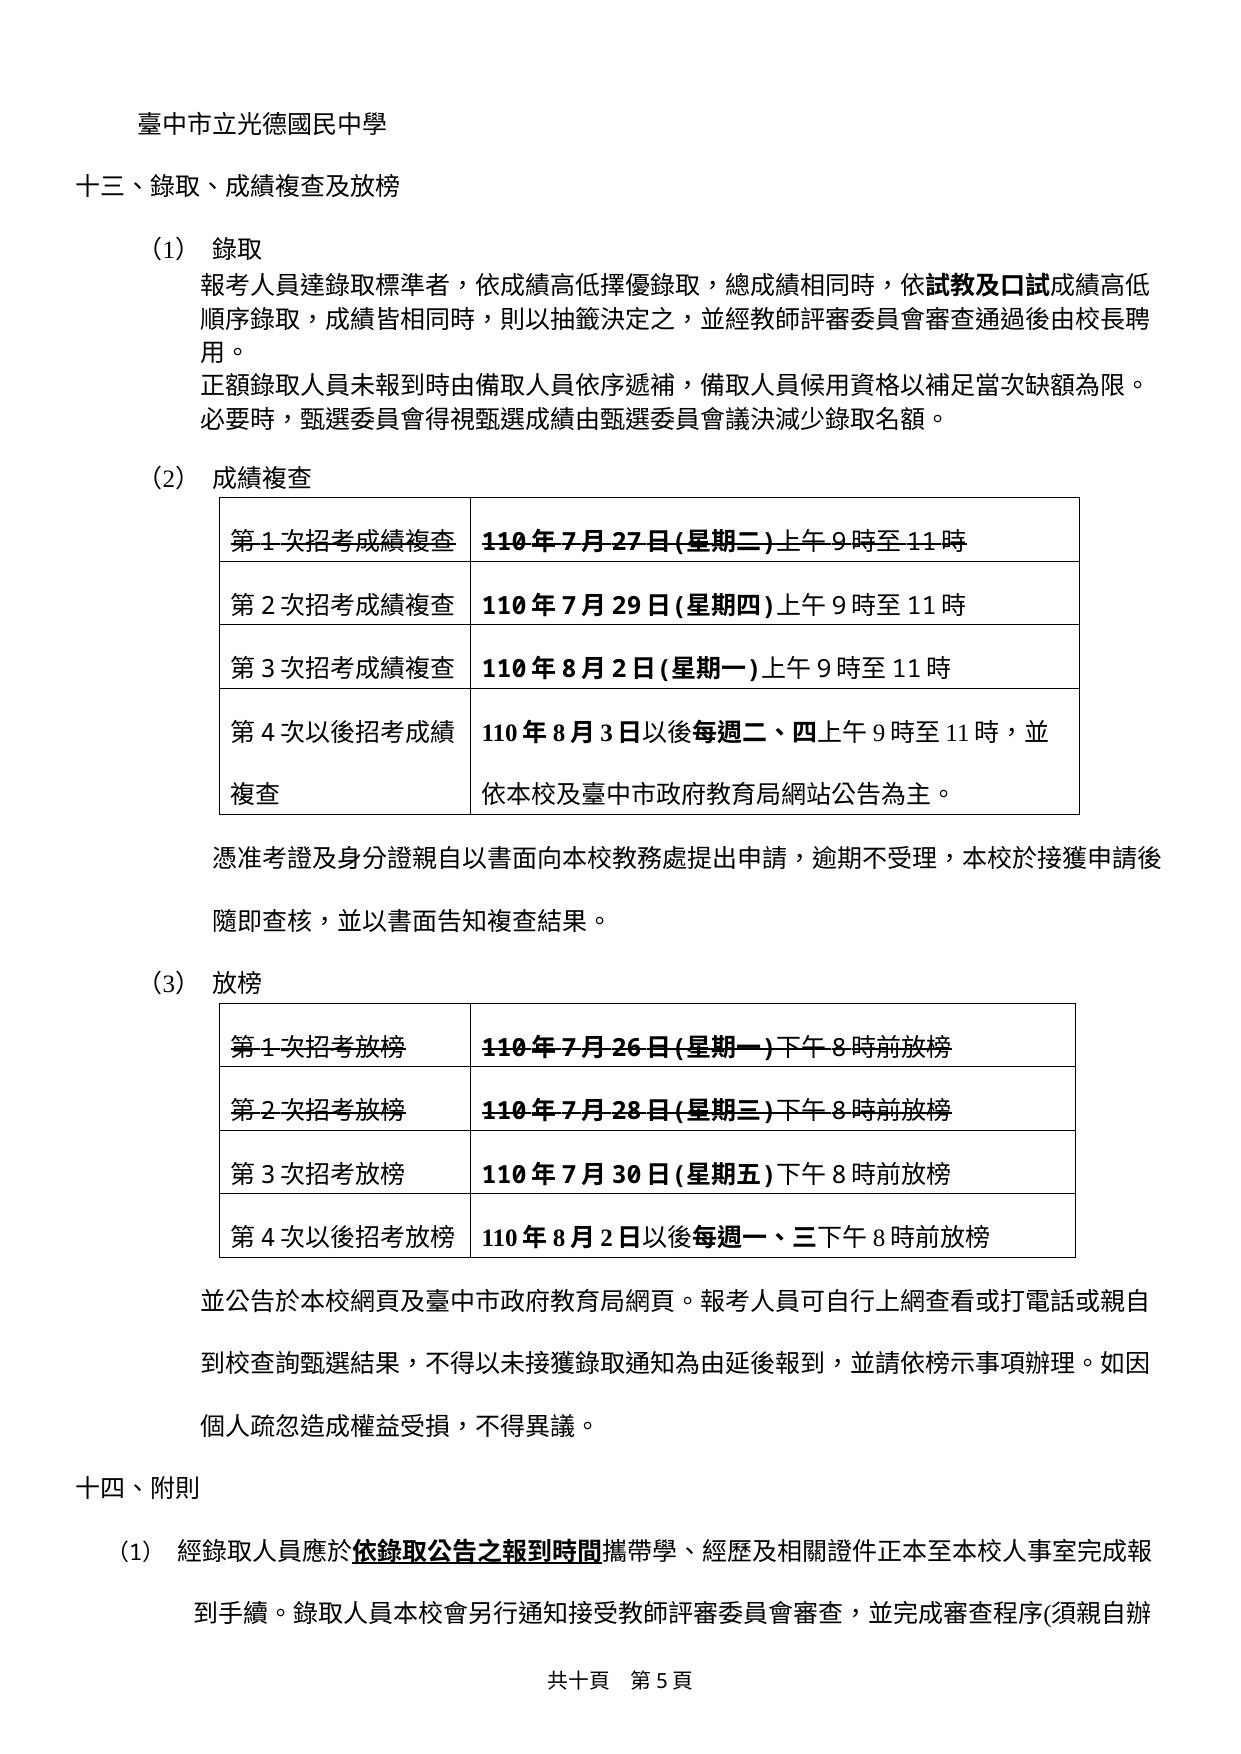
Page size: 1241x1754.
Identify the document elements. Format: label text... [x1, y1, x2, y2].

table_header 110年7月26日(星期一)下午8時前放榜 [471, 1004, 1075, 1066]
table_cell 110年7月30日(星期五)下午8時前放榜 [471, 1131, 1075, 1193]
table_cell 110年8月2日以後每週一、三下午8時前放榜 [471, 1194, 1075, 1257]
table_cell 110年8月2日(星期一)上午9時至11時 [471, 625, 1079, 688]
text 憑准考證及身分證親自以書面向本校教務處提出申請，逾期不受理，本校於接獲申請後隨即查核，並以書面告知複查結果。 [212, 815, 1165, 940]
text 並公告於本校網頁及臺中市政府教育局網頁。報考人員可自行上網查看或打電話或親自到校查詢甄選結果，不得以未接獲錄取通知為由延後報到，並請依榜示事項辦理。如因個人疏忽造成權益受損，不得異議。 [200, 1258, 1165, 1445]
table_cell 第2次招考成績複查 [220, 562, 470, 624]
table_cell 第2次招考放榜 [220, 1067, 470, 1129]
list 錄取 [137, 206, 1165, 268]
table_header 第1次招考放榜 [220, 1004, 470, 1066]
table_cell 第3次招考放榜 [220, 1131, 470, 1193]
text 十三、錄取、成績複查及放榜 [75, 143, 1165, 206]
table_cell 第4次以後招考放榜 [220, 1194, 470, 1257]
text 十四、附則 [75, 1445, 1165, 1508]
text 臺中市立光德國民中學 [137, 81, 1165, 143]
table_cell 第3次招考成績複查 [220, 625, 470, 688]
list 放榜 [137, 940, 1165, 1002]
table_cell 110年8月3日以後每週二、四上午9時至11時，並依本校及臺中市政府教育局網站公告為主。 [471, 689, 1079, 814]
text 報考人員達錄取標準者，依成績高低擇優錄取，總成績相同時，依試教及口試成績高低順序錄取，成績皆相同時，則以抽籤決定之，並經教師評審委員會審查通過後由校長聘用。 [200, 268, 1165, 368]
table_cell 110年7月28日(星期三)下午8時前放榜 [471, 1067, 1075, 1129]
text 正額錄取人員未報到時由備取人員依序遞補，備取人員候用資格以補足當次缺額為限。必要時，甄選委員會得視甄選成績由甄選委員會議決減少錄取名額。 [200, 368, 1165, 435]
table_header 110年7月27日(星期二)上午9時至11時 [471, 498, 1079, 561]
table_cell 110年7月29日(星期四)上午9時至11時 [471, 562, 1079, 624]
table_header 第1次招考成績複查 [220, 498, 470, 561]
list 經錄取人員應於依錄取公告之報到時間攜帶學、經歷及相關證件正本至本校人事室完成報到手續。錄取人員本校會另行通知接受教師評審委員會審查，並完成審查程序(須親自辦理，不得委託)。逾時未接受審查或審查未通過者，取消甄選錄取資格，當事人不得異議。 [106, 1508, 1165, 1633]
table_cell 第4次以後招考成績複查 [220, 689, 470, 814]
list 成績複查 [137, 435, 1165, 497]
